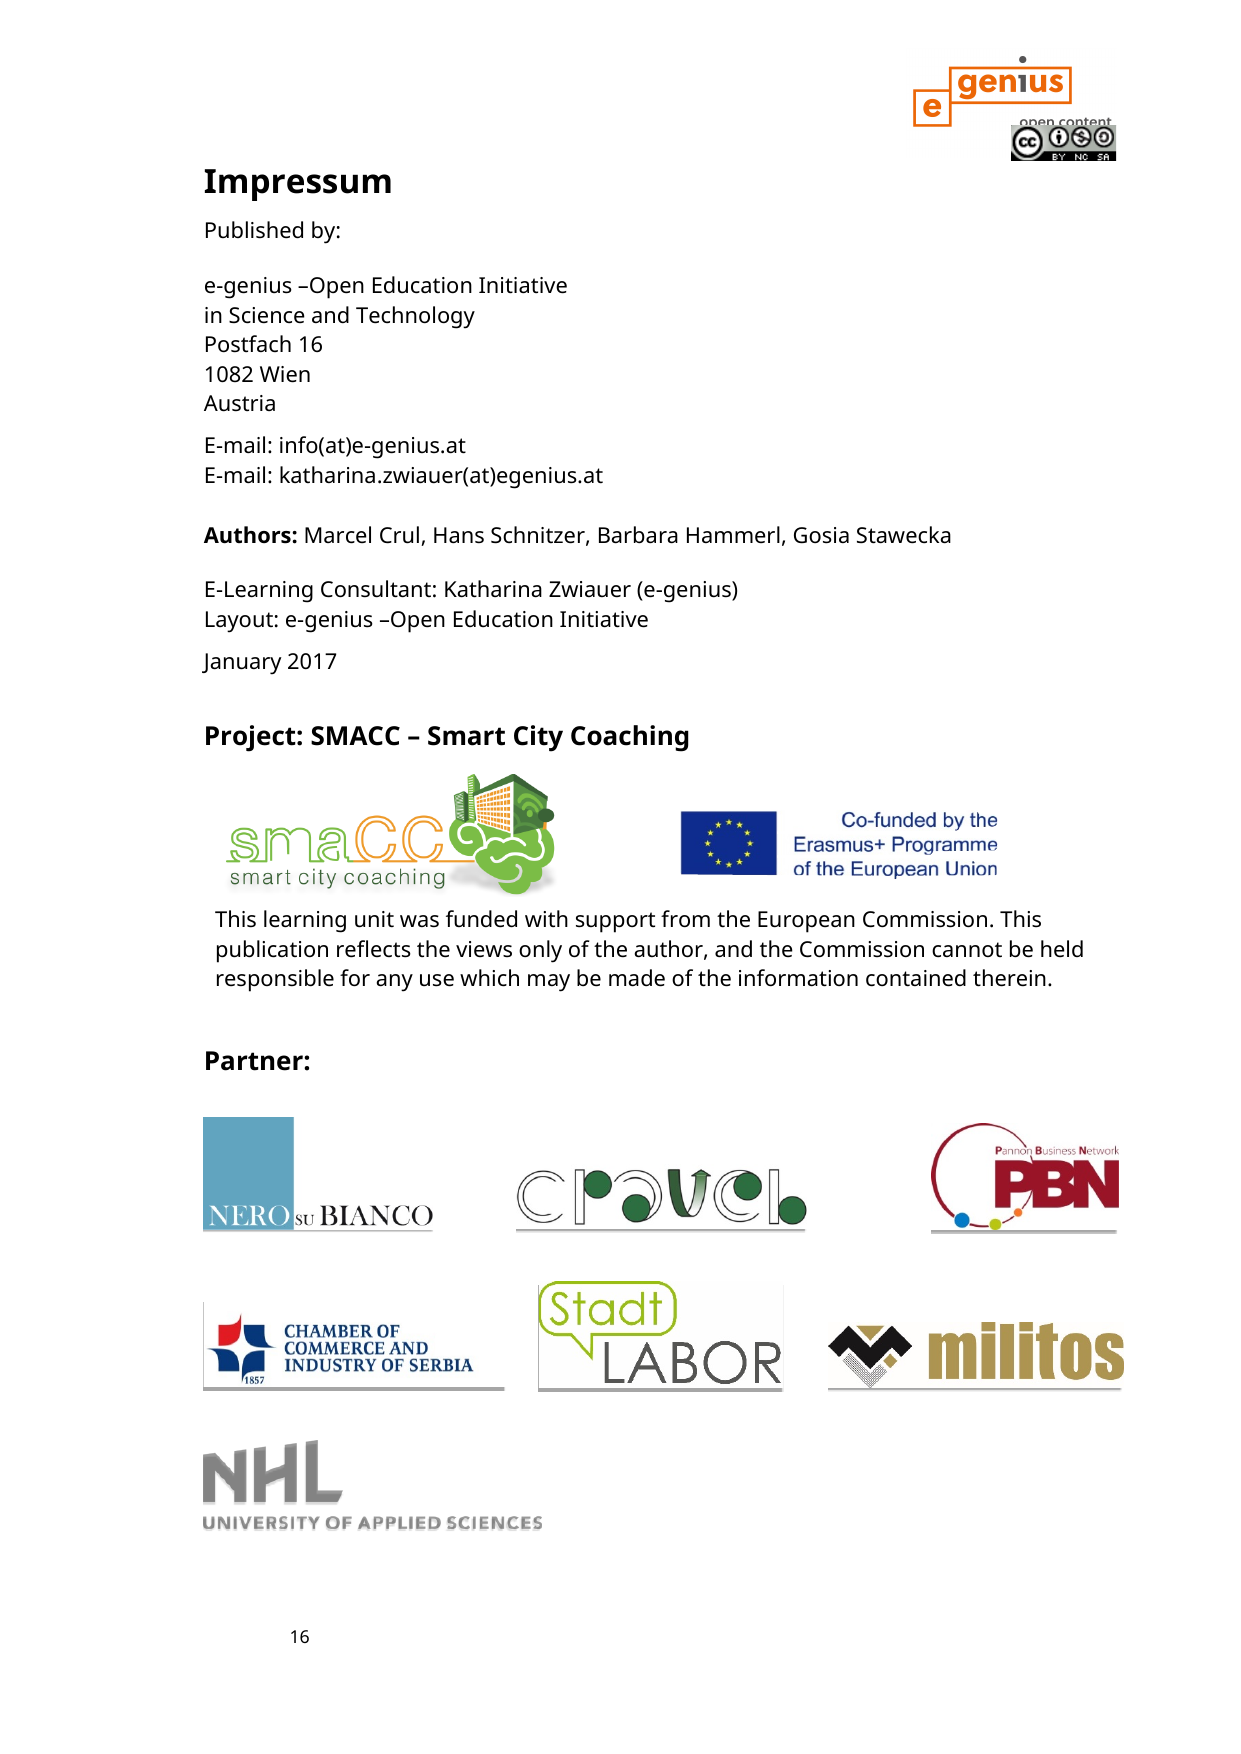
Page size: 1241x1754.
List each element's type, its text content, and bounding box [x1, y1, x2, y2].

table_cell This learning unit was funded with support from the European Commission. This publication reflects the views only of the author, and the Commission cannot be held responsible for any use which may be made of the information contained therein. [204, 891, 1108, 993]
text E-Learning Consultant: Katharina Zwiauer (e-genius) Layout: e-genius –Open Education Initiative [204, 574, 1119, 633]
text Published by: [204, 215, 1119, 245]
text E-mail: info(at)e-genius.at E-mail: katharina.zwiauer(at)egenius.at [204, 430, 1119, 490]
table_header [663, 765, 1108, 891]
text Project: SMACC – Smart City Coaching [204, 717, 1119, 753]
text Partner: [204, 1047, 1119, 1077]
text January 2017 [204, 646, 1119, 675]
table_header [204, 765, 663, 891]
text e-genius –Open Education Initiative in Science and Technology Postfach 16 1082 Wien Austria [204, 270, 1119, 418]
text Authors: Marcel Crul, Hans Schnitzer, Barbara Hammerl, Gosia Stawecka [204, 520, 1119, 549]
text Impressum [204, 107, 1119, 203]
